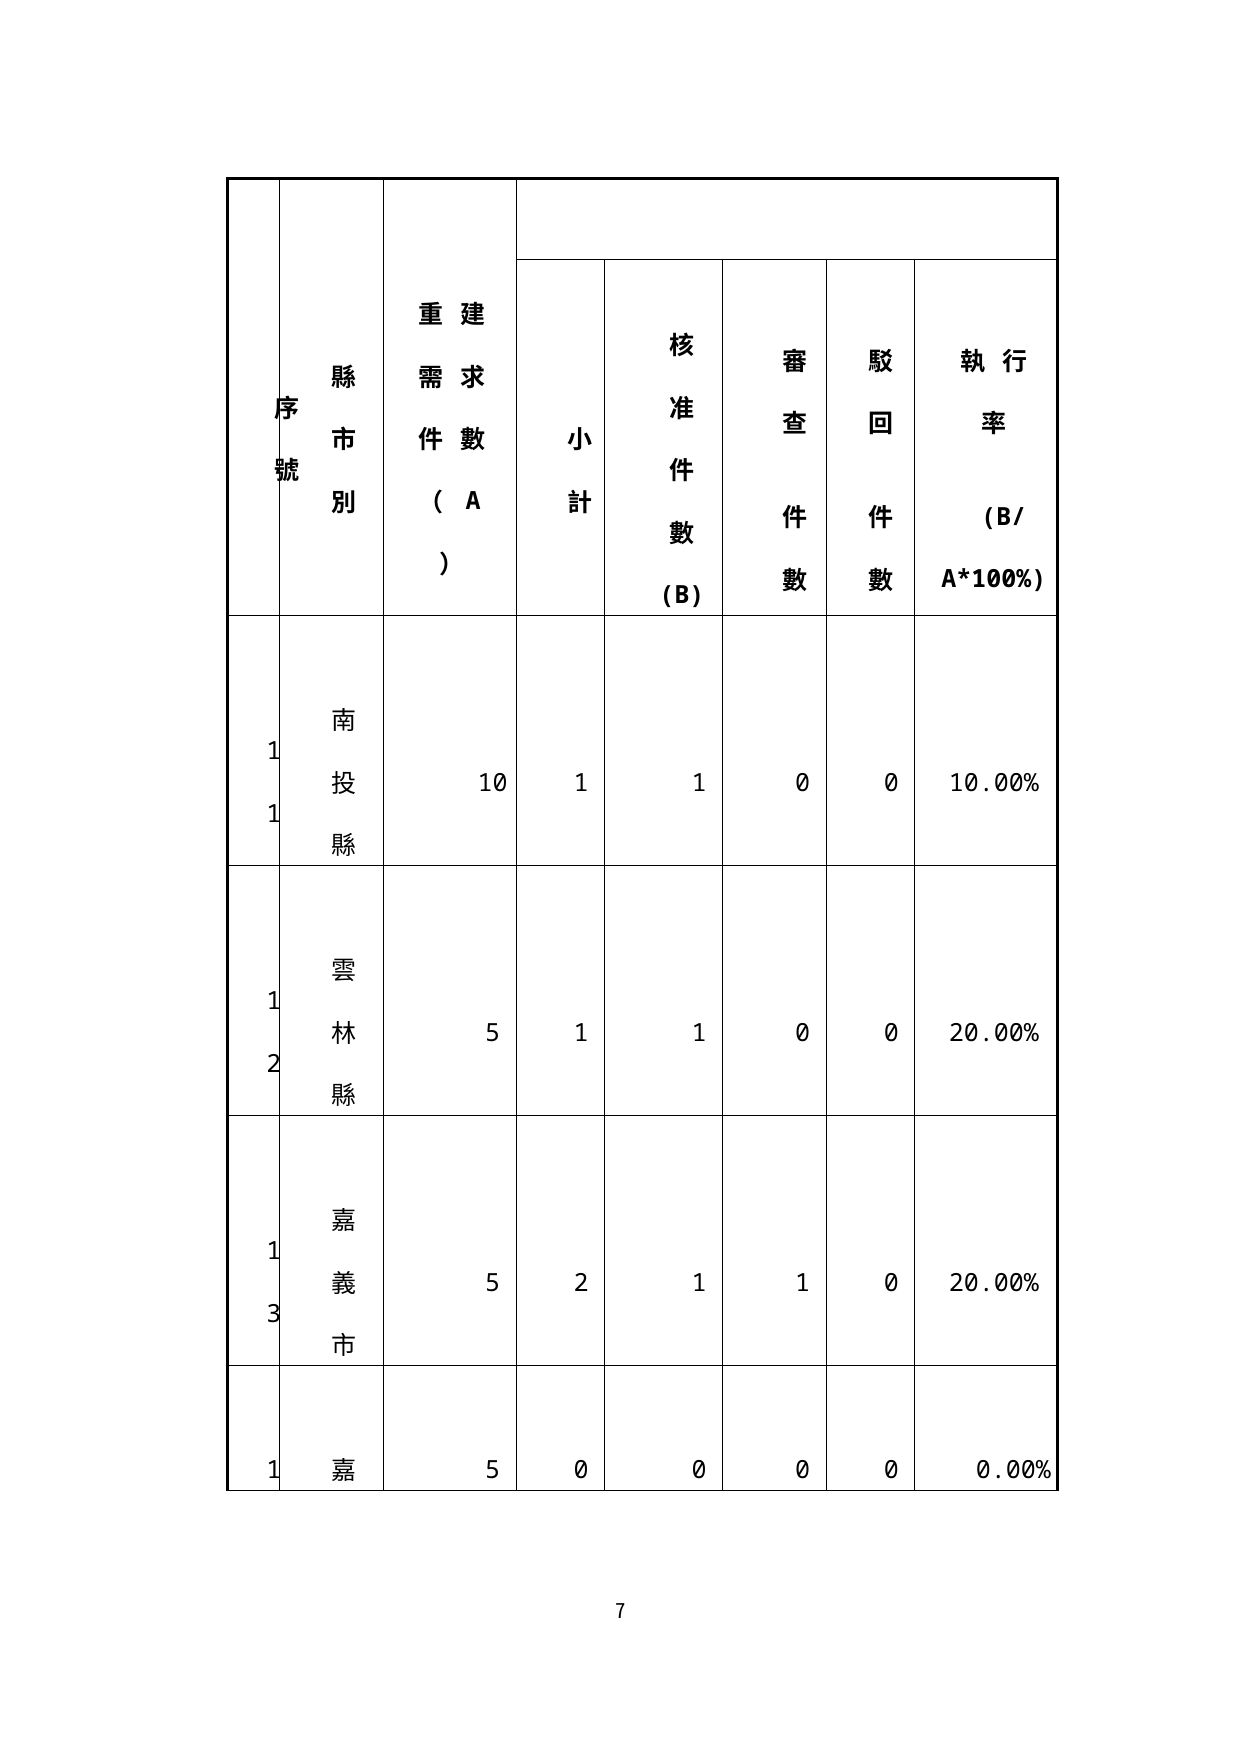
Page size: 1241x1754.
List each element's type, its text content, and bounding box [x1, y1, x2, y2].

table_cell 1 [723, 1116, 826, 1365]
table_cell 10.00% [915, 616, 1056, 865]
table_cell 執行率 (B/A*100%) [915, 260, 1056, 615]
table_cell 1 [605, 1116, 722, 1365]
table_cell 20.00% [915, 866, 1056, 1115]
table_cell 11 [229, 616, 279, 865]
table_cell 0 [605, 1366, 722, 1490]
table_cell 1 [605, 866, 722, 1115]
table_cell 0.00% [915, 1366, 1056, 1490]
table_cell 嘉 [280, 1366, 383, 1490]
table_cell 0 [723, 616, 826, 865]
table_cell 5 [384, 1366, 516, 1490]
table_cell 20.00% [915, 1116, 1056, 1365]
table_cell 0 [723, 866, 826, 1115]
table_cell 0 [827, 1116, 914, 1365]
table_cell 小計 [517, 260, 604, 615]
table_cell 1 [517, 866, 604, 1115]
table_cell 13 [229, 1116, 279, 1365]
table_cell 雲林縣 [280, 866, 383, 1115]
table_cell 核准件數 (B) [605, 260, 722, 615]
table_cell 1 [517, 616, 604, 865]
table_header 縣市別 [280, 180, 383, 615]
table_cell 12 [229, 866, 279, 1115]
table_cell 0 [827, 616, 914, 865]
table_cell 0 [827, 1366, 914, 1490]
table_header 序號 [229, 180, 279, 615]
table_cell 駁回 件數 [827, 260, 914, 615]
table_cell 1 [229, 1366, 279, 1490]
table_cell 5 [384, 866, 516, 1115]
table_cell 嘉義市 [280, 1116, 383, 1365]
table_cell 1 [605, 616, 722, 865]
table_cell 0 [827, 866, 914, 1115]
table_cell 0 [517, 1366, 604, 1490]
table_cell 0 [723, 1366, 826, 1490]
table_cell 審查 件數 [723, 260, 826, 615]
table_cell 5 [384, 1116, 516, 1365]
table_cell 2 [517, 1116, 604, 1365]
table_cell 10 [384, 616, 516, 865]
table_header [517, 180, 1056, 258]
table_header 重建需求件數（A） [384, 180, 516, 615]
table_cell 南投縣 [280, 616, 383, 865]
